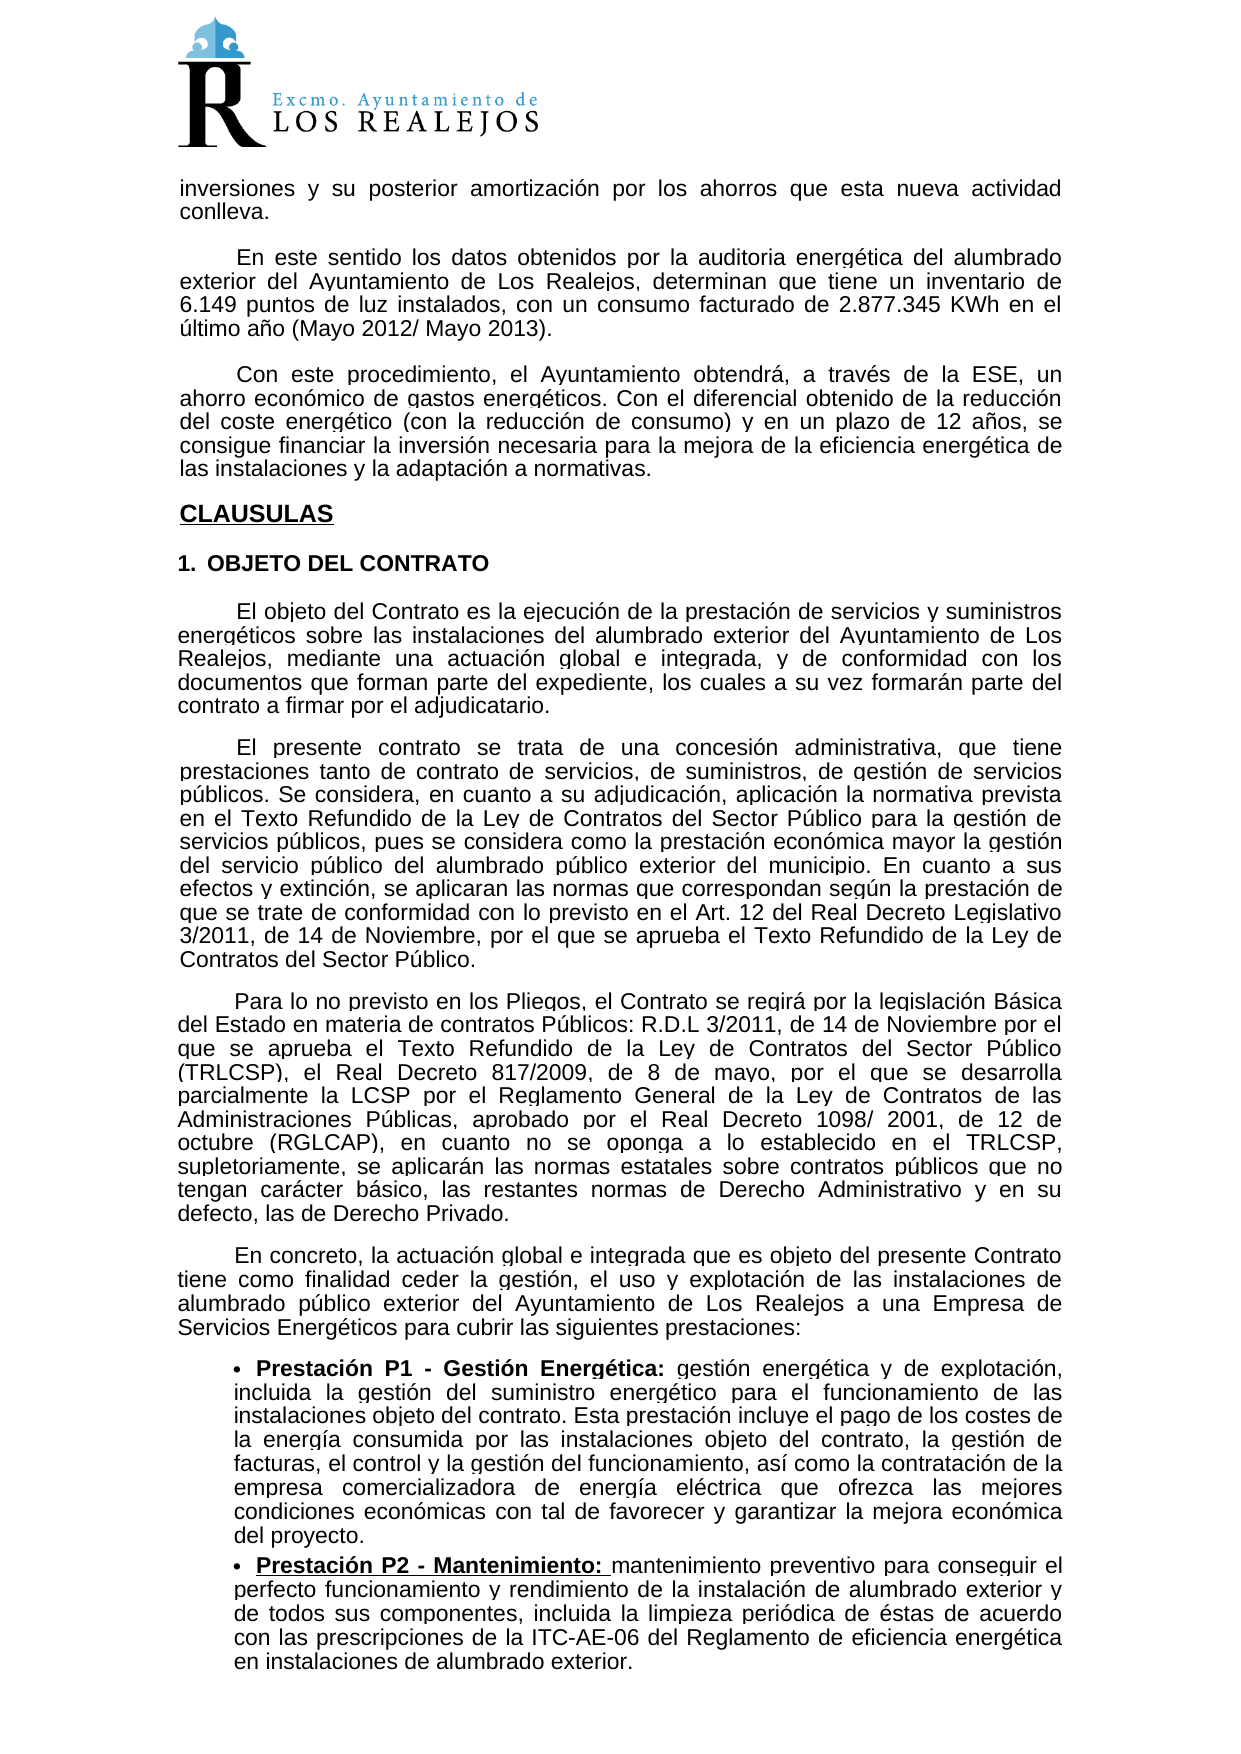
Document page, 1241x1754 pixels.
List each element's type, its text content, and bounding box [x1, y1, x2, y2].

text En concreto, la actuación global e integrada que es objeto del presente Contrato tiene como finalidad ceder la gestión, el uso y explotación de las instalaciones de alumbrado público exterior del Ayuntamiento de Los Realejos a una Empresa de Servicios Energéticos para cubrir las siguientes prestaciones: [801, 1316, 1063, 1340]
text La contratación de esta figura de Empresa de Servicios Energéticos en la gestión y explotación de las instalaciones del alumbrado exterior del municipio permitirá acometer y acelerar la puesta en marcha de las soluciones técnicas idóneas en relación con la eficiencia energética, gracias a la capacidad de financiación de las inversiones y su posterior amortización por los ahorros que esta nueva actividad conlleva. [270, 201, 1063, 224]
list Prestación P1 - Gestión Energética: gestión energética y de explotación, incluida la gestión del suministro energético para el funcionamiento de las instalaciones objeto del contrato. Esta prestación incluye el pago de los costes de la energía consumida por las instalaciones objeto del contrato, la gestión de facturas, el control y la gestión del funcionamiento, así como la contratación de la empresa comercializadora de energía eléctrica que ofrezca las mejores condiciones económicas con tal de favorecer y garantizar la mejora económica del proyecto. [233, 1460, 1063, 1548]
text Para lo no previsto en los Pliegos, el Contrato se regirá por la legislación Básica del Estado en materia de contratos Públicos: R.D.L 3/2011, de 14 de Noviembre por el que se aprueba el Texto Refundido de la Ley de Contratos del Sector Público (TRLCSP), el Real Decreto 817/2009, de 8 de mayo, por el que se desarrolla parcialmente la LCSP por el Reglamento General de la Ley de Contratos de las Administraciones Públicas, aprobado por el Real Decreto 1098/ 2001, de 12 de octubre (RGLCAP), en cuanto no se oponga a lo establecido en el TRLCSP, supletoriamente, se aplicarán las normas estatales sobre contratos públicos que no tengan carácter básico, las restantes normas de Derecho Administrativo y en su defecto, las de Derecho Privado. [177, 1202, 1063, 1226]
text En este sentido los datos obtenidos por la auditoria energética del alumbrado exterior del Ayuntamiento de Los Realejos, determinan que tiene un inventario de 6.149 puntos de luz instalados, con un consumo facturado de 2.877.345 KWh en el último año (Mayo 2012/ Mayo 2013). [559, 318, 1063, 341]
text Con este procedimiento, el Ayuntamiento obtendrá, a través de la ESE, un ahorro económico de gastos energéticos. Con el diferencial obtenido de la reducción del coste energético (con la reducción de consumo) y en un plazo de 12 años, se consigue financiar la inversión necesaria para la mejora de la eficiencia energética de las instalaciones y la adaptación a normativas. [652, 458, 1063, 481]
list Prestación P2 - Mantenimiento: mantenimiento preventivo para conseguir el perfecto funcionamiento y rendimiento de la instalación de alumbrado exterior y de todos sus componentes, incluida la limpieza periódica de éstas de acuerdo con las prescripciones de la ITC-AE-06 del Reglamento de eficiencia energética en instalaciones de alumbrado exterior. [633, 1651, 1063, 1674]
list OBJETO DEL CONTRATO [177, 550, 1063, 576]
subtitle CLAUSULAS [333, 504, 1063, 527]
text El objeto del Contrato es la ejecución de la prestación de servicios y suministros energéticos sobre las instalaciones del alumbrado exterior del Ayuntamiento de Los Realejos, mediante una actuación global e integrada, y de conformidad con los documentos que forman parte del expediente, los cuales a su vez formarán parte del contrato a firmar por el adjudicatario. [550, 695, 1063, 718]
